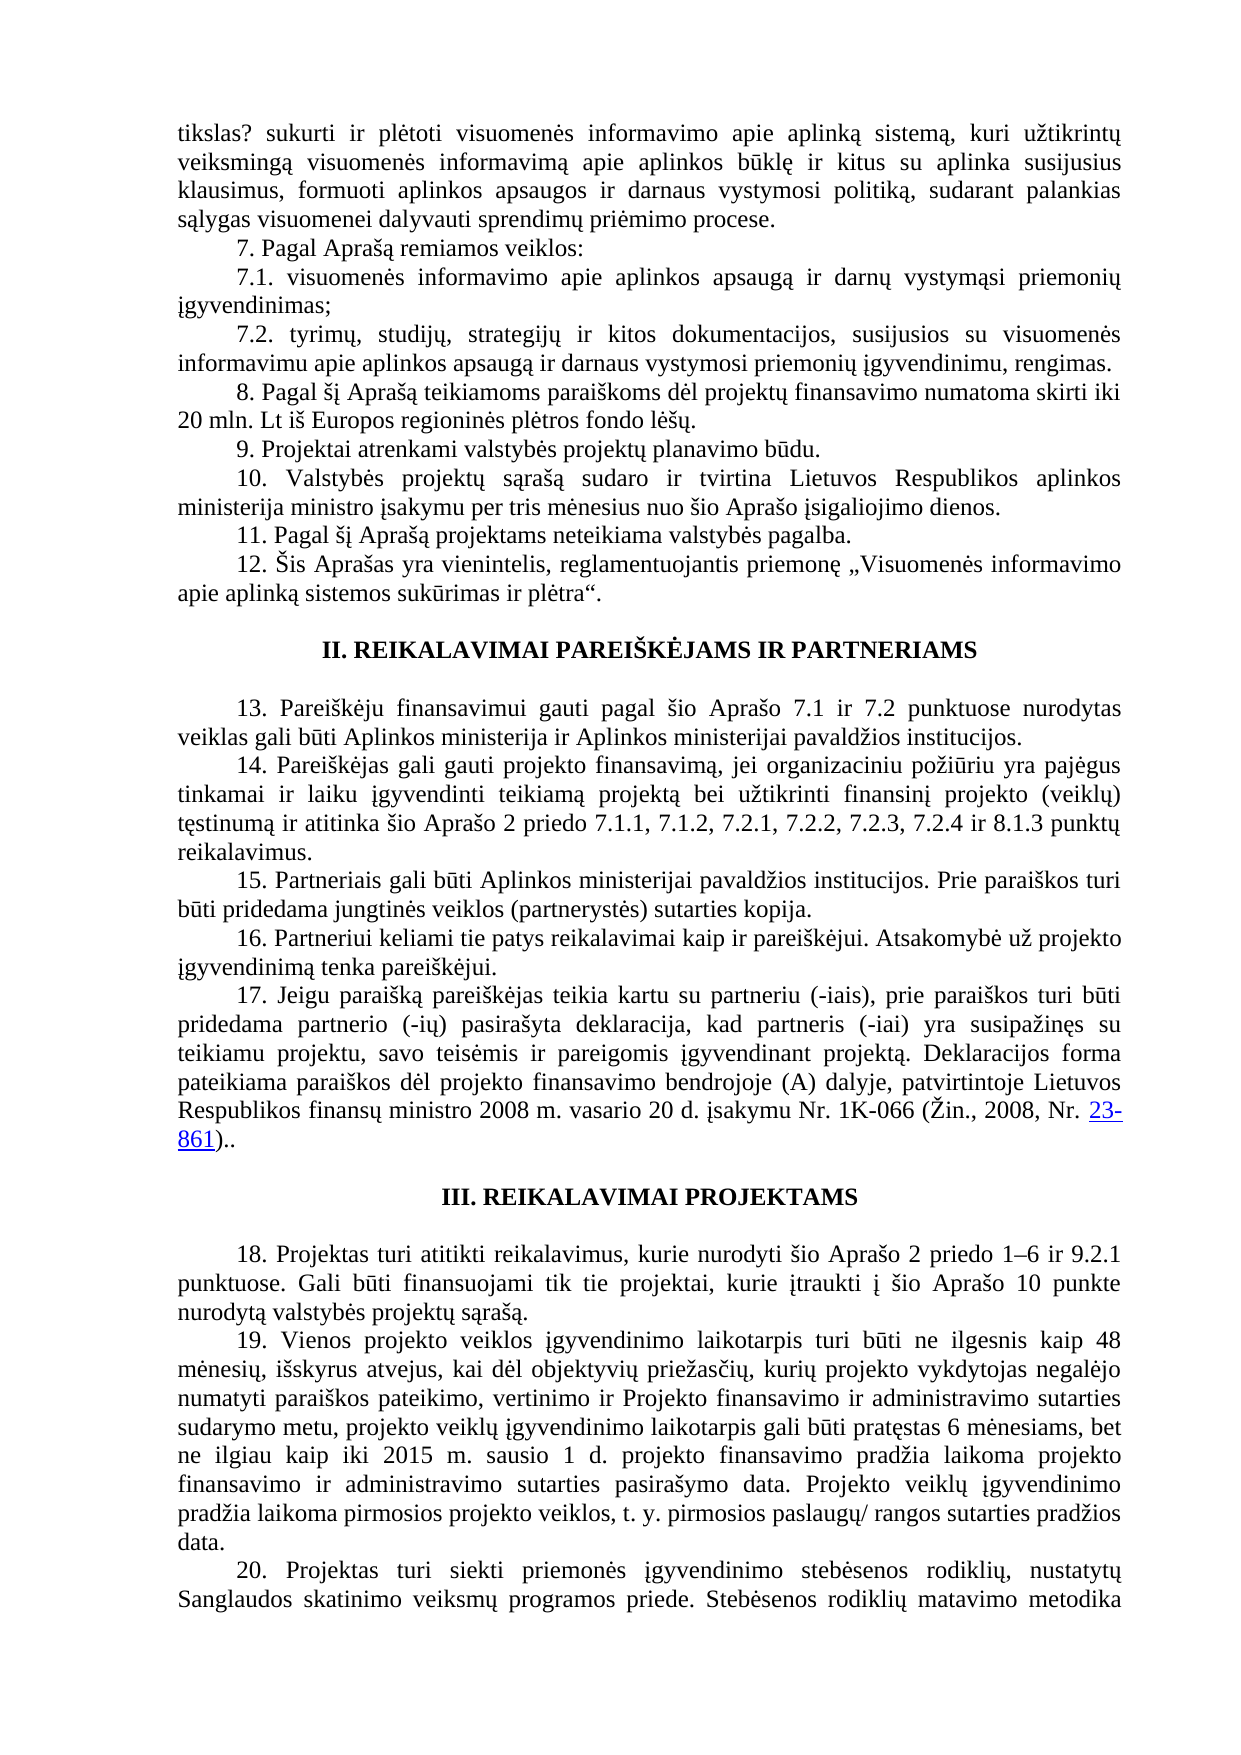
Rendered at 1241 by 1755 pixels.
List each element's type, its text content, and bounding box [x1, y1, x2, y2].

text 17. Jeigu paraišką pareiškėjas teikia kartu su partneriu (-iais), prie paraiškos turi būti pridedama partnerio (-ių) pasirašyta deklaracija, kad partneris (-iai) yra susipažinęs su teikiamu projektu, savo teisėmis ir pareigomis įgyvendinant projektą. Deklaracijos forma pateikiama paraiškos dėl projekto finansavimo bendrojoje (A) dalyje, patvirtintoje Lietuvos Respublikos finansų ministro 2008 m. vasario 20 d. įsakymu Nr. 1K-066 (Žin., 2008, Nr. 23-861).. [177, 981, 1122, 1153]
text 13. Pareiškėju finansavimui gauti pagal šio Aprašo 7.1 ir 7.2 punktuose nurodytas veiklas gali būti Aplinkos ministerija ir Aplinkos ministerijai pavaldžios institucijos. [177, 693, 1122, 751]
text tikslas? sukurti ir plėtoti visuomenės informavimo apie aplinką sistemą, kuri užtikrintų veiksmingą visuomenės informavimą apie aplinkos būklę ir kitus su aplinka susijusius klausimus, formuoti aplinkos apsaugos ir darnaus vystymosi politiką, sudarant palankias sąlygas visuomenei dalyvauti sprendimų priėmimo procese. [177, 118, 1122, 233]
text 8. Pagal šį Aprašą teikiamoms paraiškoms dėl projektų finansavimo numatoma skirti iki 20 mln. Lt iš Europos regioninės plėtros fondo lėšų. [177, 377, 1122, 434]
text 20. Projektas turi siekti priemonės įgyvendinimo stebėsenos rodiklių, nustatytų Sanglaudos skatinimo veiksmų programos priede. Stebėsenos rodiklių matavimo metodika [177, 1556, 1122, 1613]
text 18. Projektas turi atitikti reikalavimus, kurie nurodyti šio Aprašo 2 priedo 1–6 ir 9.2.1 punktuose. Gali būti finansuojami tik tie projektai, kurie įtraukti į šio Aprašo 10 punkte nurodytą valstybės projektų sąrašą. [177, 1239, 1122, 1326]
text 10. Valstybės projektų sąrašą sudaro ir tvirtina Lietuvos Respublikos aplinkos ministerija ministro įsakymu per tris mėnesius nuo šio Aprašo įsigaliojimo dienos. [177, 463, 1122, 521]
text 9. Projektai atrenkami valstybės projektų planavimo būdu. [177, 434, 1122, 463]
text II. REIKALAVIMAI PAREIŠKĖJAMS IR PARTNERIAMS [177, 636, 1122, 664]
text 16. Partneriui keliami tie patys reikalavimai kaip ir pareiškėjui. Atsakomybė už projekto įgyvendinimą tenka pareiškėjui. [177, 923, 1122, 981]
text 7.1. visuomenės informavimo apie aplinkos apsaugą ir darnų vystymąsi priemonių įgyvendinimas; [177, 262, 1122, 319]
text 11. Pagal šį Aprašą projektams neteikiama valstybės pagalba. [177, 521, 1122, 549]
text 15. Partneriais gali būti Aplinkos ministerijai pavaldžios institucijos. Prie paraiškos turi būti pridedama jungtinės veiklos (partnerystės) sutarties kopija. [177, 866, 1122, 923]
text 7. Pagal Aprašą remiamos veiklos: [177, 233, 1122, 262]
text 19. Vienos projekto veiklos įgyvendinimo laikotarpis turi būti ne ilgesnis kaip 48 mėnesių, išskyrus atvejus, kai dėl objektyvių priežasčių, kurių projekto vykdytojas negalėjo numatyti paraiškos pateikimo, vertinimo ir Projekto finansavimo ir administravimo sutarties sudarymo metu, projekto veiklų įgyvendinimo laikotarpis gali būti pratęstas 6 mėnesiams, bet ne ilgiau kaip iki 2015 m. sausio 1 d. projekto finansavimo pradžia laikoma projekto finansavimo ir administravimo sutarties pasirašymo data. Projekto veiklų įgyvendinimo pradžia laikoma pirmosios projekto veiklos, t. y. pirmosios paslaugų/ rangos sutarties pradžios data. [177, 1326, 1122, 1556]
text 14. Pareiškėjas gali gauti projekto finansavimą, jei organizaciniu požiūriu yra pajėgus tinkamai ir laiku įgyvendinti teikiamą projektą bei užtikrinti finansinį projekto (veiklų) tęstinumą ir atitinka šio Aprašo 2 priedo 7.1.1, 7.1.2, 7.2.1, 7.2.2, 7.2.3, 7.2.4 ir 8.1.3 punktų reikalavimus. [177, 751, 1122, 866]
text 7.2. tyrimų, studijų, strategijų ir kitos dokumentacijos, susijusios su visuomenės informavimu apie aplinkos apsaugą ir darnaus vystymosi priemonių įgyvendinimu, rengimas. [177, 319, 1122, 377]
text 12. Šis Aprašas yra vienintelis, reglamentuojantis priemonę „Visuomenės informavimo apie aplinką sistemos sukūrimas ir plėtra“. [177, 549, 1122, 607]
text III. REIKALAVIMAI PROJEKTAMS [177, 1182, 1122, 1211]
